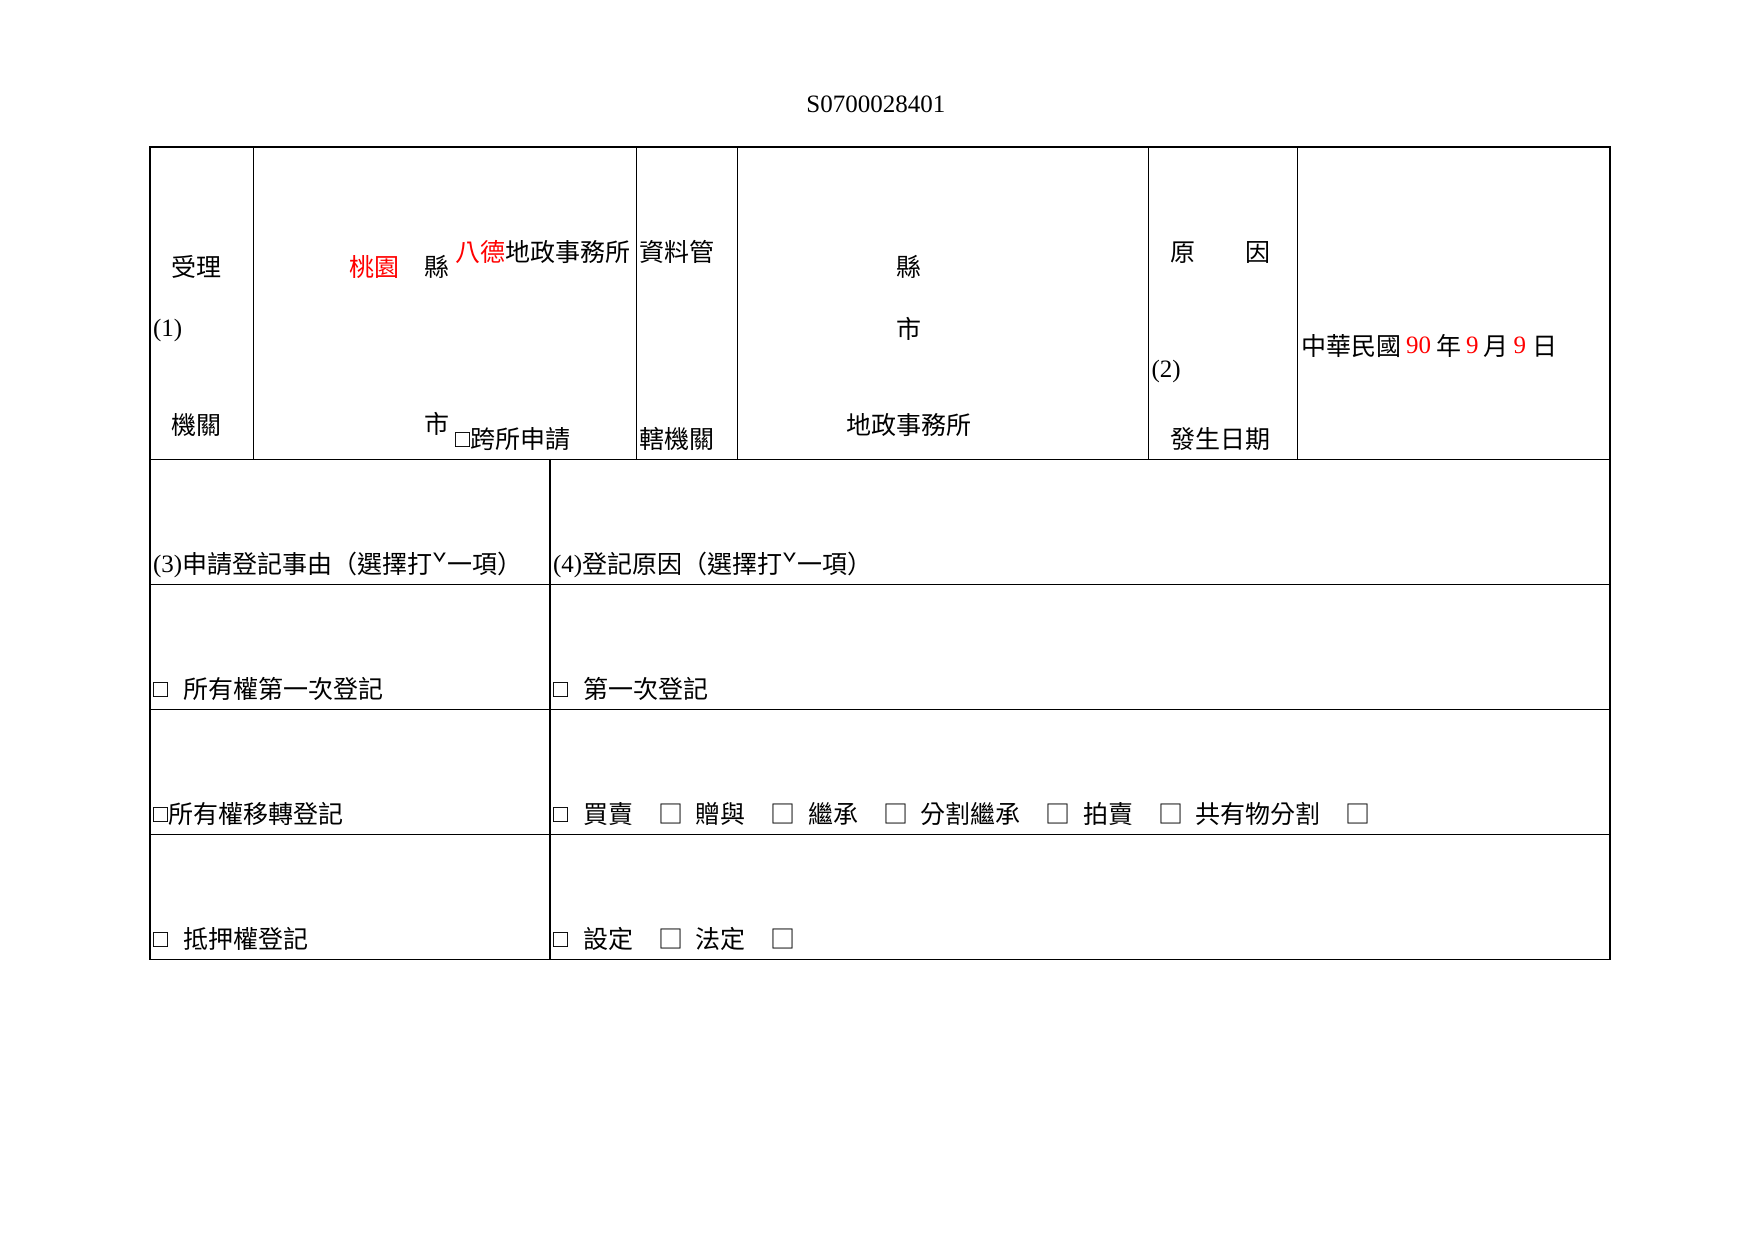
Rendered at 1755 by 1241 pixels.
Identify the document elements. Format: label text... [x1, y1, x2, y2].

table_cell 中華民國90年9月9 日 [1298, 148, 1609, 459]
table_cell 桃園 縣 市 [254, 148, 452, 459]
table_cell 受理 (1) 機關 [151, 148, 253, 459]
table_cell □ 所有權第一次登記 [151, 585, 549, 709]
table_cell □ 抵押權登記 [151, 835, 549, 959]
table_cell (4)登記原因（選擇打ˇ一項） [551, 460, 1609, 584]
table_cell □ 設定 □ 法定 □ [551, 835, 1609, 959]
table_cell 資料管 轄機關 [637, 148, 737, 459]
table_cell 縣 市 地政事務所 [738, 148, 1148, 459]
table_cell (3)申請登記事由（選擇打ˇ一項） [151, 460, 549, 584]
table_cell □ 買賣 □ 贈與 □ 繼承 □ 分割繼承 □ 拍賣 □ 共有物分割 □ [551, 710, 1609, 834]
table_cell □ 第一次登記 [551, 585, 1609, 709]
table_cell □所有權移轉登記 [151, 710, 549, 834]
table_cell 八德地政事務所 □跨所申請 [452, 148, 636, 459]
table_cell 原 因 (2) 發生日期 [1149, 148, 1297, 459]
